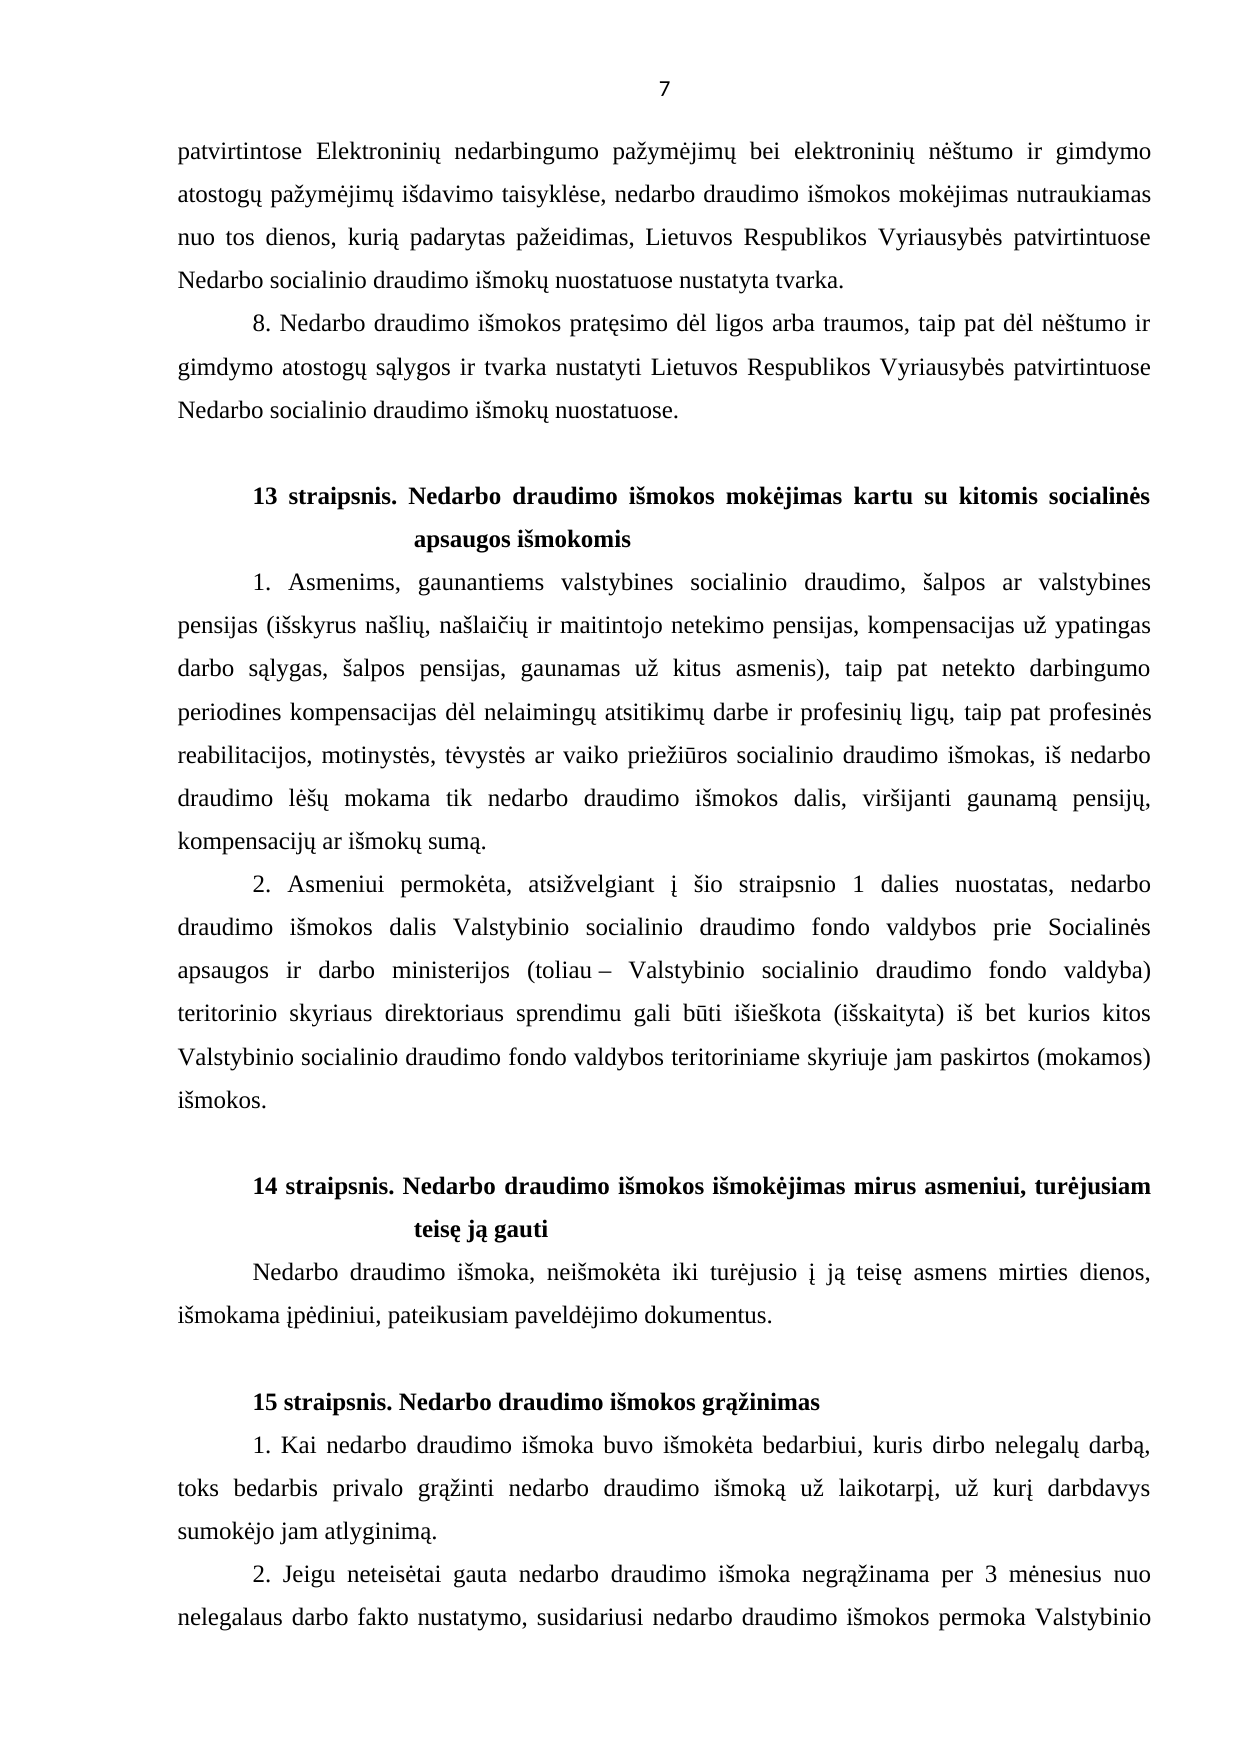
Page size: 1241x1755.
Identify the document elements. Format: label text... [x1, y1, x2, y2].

text Nedarbo draudimo išmoka, neišmokėta iki turėjusio į ją teisę asmens mirties dienos, išmokama įpėdiniui, pateikusiam paveldėjimo dokumentus. [177, 1257, 1152, 1329]
text 2. Asmeniui permokėta, atsižvelgiant į šio straipsnio 1 dalies nuostatas, nedarbo draudimo išmokos dalis Valstybinio socialinio draudimo fondo valdybos prie Socialinės apsaugos ir darbo ministerijos (toliau – Valstybinio socialinio draudimo fondo valdyba) teritorinio skyriaus direktoriaus sprendimu gali būti išieškota (išskaityta) iš bet kurios kitos Valstybinio socialinio draudimo fondo valdybos teritoriniame skyriuje jam paskirtos (mokamos) išmokos. [177, 869, 1152, 1113]
text 1. Asmenims, gaunantiems valstybines socialinio draudimo, šalpos ar valstybines pensijas (išskyrus našlių, našlaičių ir maitintojo netekimo pensijas, kompensacijas už ypatingas darbo sąlygas, šalpos pensijas, gaunamas už kitus asmenis), taip pat netekto darbingumo periodines kompensacijas dėl nelaimingų atsitikimų darbe ir profesinių ligų, taip pat profesinės reabilitacijos, motinystės, tėvystės ar vaiko priežiūros socialinio draudimo išmokas, iš nedarbo draudimo lėšų mokama tik nedarbo draudimo išmokos dalis, viršijanti gaunamą pensijų, kompensacijų ar išmokų sumą. [177, 567, 1152, 855]
text 1. Kai nedarbo draudimo išmoka buvo išmokėta bedarbiui, kuris dirbo nelegalų darbą, toks bedarbis privalo grąžinti nedarbo draudimo išmoką už laikotarpį, už kurį darbdavys sumokėjo jam atlyginimą. [177, 1430, 1152, 1545]
text patvirtintose Elektroninių nedarbingumo pažymėjimų bei elektroninių nėštumo ir gimdymo atostogų pažymėjimų išdavimo taisyklėse, nedarbo draudimo išmokos mokėjimas nutraukiamas nuo tos dienos, kurią padarytas pažeidimas, Lietuvos Respublikos Vyriausybės patvirtintuose Nedarbo socialinio draudimo išmokų nuostatuose nustatyta tvarka. [177, 136, 1152, 294]
text 8. Nedarbo draudimo išmokos pratęsimo dėl ligos arba traumos, taip pat dėl nėštumo ir gimdymo atostogų sąlygos ir tvarka nustatyti Lietuvos Respublikos Vyriausybės patvirtintuose Nedarbo socialinio draudimo išmokų nuostatuose. [177, 308, 1152, 423]
text 14 straipsnis. Nedarbo draudimo išmokos išmokėjimas mirus asmeniui, turėjusiam teisę ją gauti [252, 1171, 1152, 1243]
text 13 straipsnis. Nedarbo draudimo išmokos mokėjimas kartu su kitomis socialinės apsaugos išmokomis [252, 481, 1152, 553]
text 2. Jeigu neteisėtai gauta nedarbo draudimo išmoka negrąžinama per 3 mėnesius nuo nelegalaus darbo fakto nustatymo, susidariusi nedarbo draudimo išmokos permoka Valstybinio [177, 1559, 1152, 1631]
text 15 straipsnis. Nedarbo draudimo išmokos grąžinimas [177, 1387, 1152, 1415]
